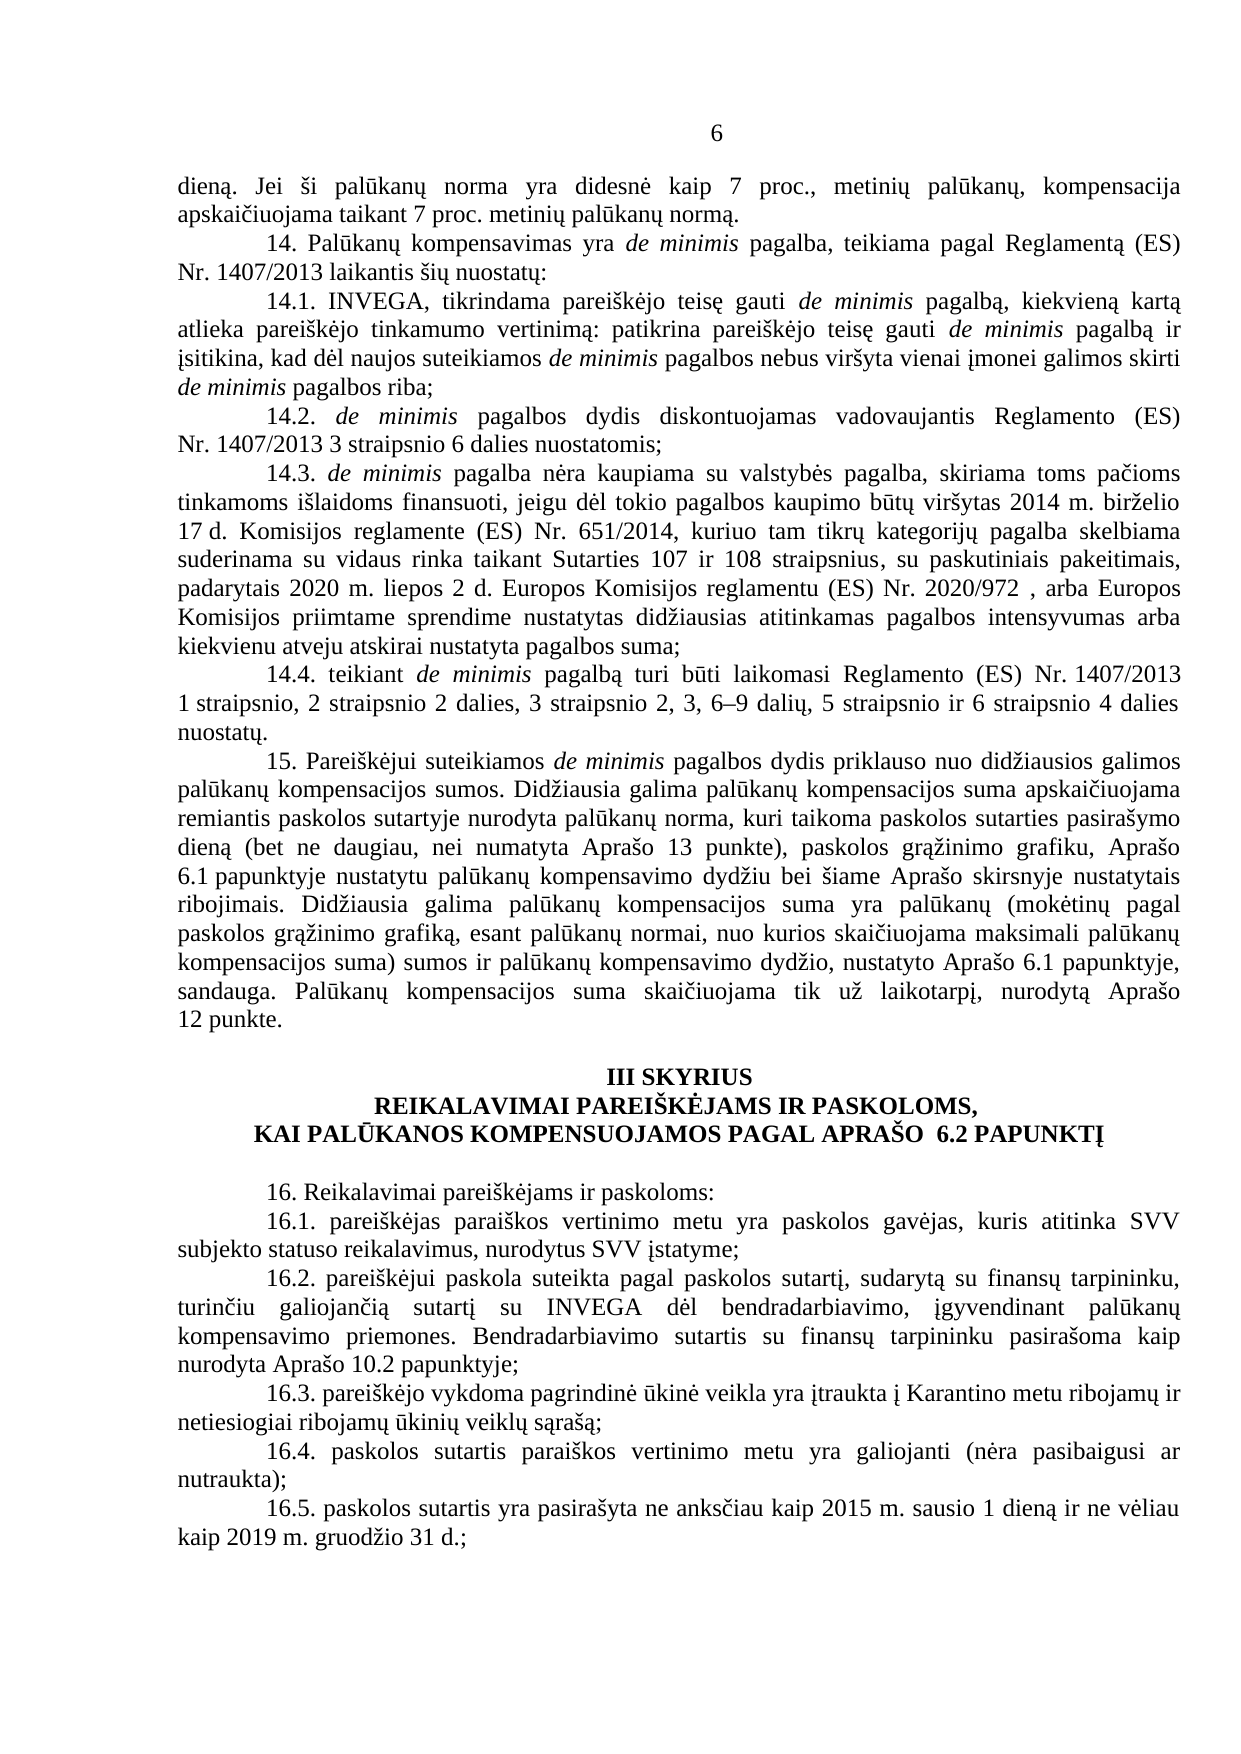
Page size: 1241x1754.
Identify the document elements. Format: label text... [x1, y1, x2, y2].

text 16.5. paskolos sutartis yra pasirašyta ne anksčiau kaip 2015 m. sausio 1 dieną ir ne vėliau kaip 2019 m. gruodžio 31 d.; [177, 1493, 1181, 1551]
text 16.4. paskolos sutartis paraiškos vertinimo metu yra galiojanti (nėra pasibaigusi ar nutraukta); [177, 1436, 1181, 1493]
text 16.1. pareiškėjas paraiškos vertinimo metu yra paskolos gavėjas, kuris atitinka SVV subjekto statuso reikalavimus, nurodytus SVV įstatyme; [177, 1206, 1181, 1263]
text KAI PALŪKANOS KOMPENSUOJAMOS PAGAL APRAŠO 6.2 PAPUNKTĮ [177, 1119, 1181, 1148]
text 16.3. pareiškėjo vykdoma pagrindinė ūkinė veikla yra įtraukta į Karantino metu ribojamų ir netiesiogiai ribojamų ūkinių veiklų sąrašą; [177, 1378, 1181, 1436]
text 14.3. de minimis pagalba nėra kaupiama su valstybės pagalba, skiriama toms pačioms tinkamoms išlaidoms finansuoti, jeigu dėl tokio pagalbos kaupimo būtų viršytas 2014 m. birželio 17 d. Komisijos reglamente (ES) Nr. 651/2014, kuriuo tam tikrų kategorijų pagalba skelbiama suderinama su vidaus rinka taikant Sutarties 107 ir 108 straipsnius, su paskutiniais pakeitimais, padarytais 2020 m. liepos 2 d. Europos Komisijos reglamentu (ES) Nr. 2020/972 , arba Europos Komisijos priimtame sprendime nustatytas didžiausias atitinkamas pagalbos intensyvumas arba kiekvienu atveju atskirai nustatyta pagalbos suma; [177, 458, 1181, 659]
text III SKYRIUS [177, 1062, 1181, 1091]
text 16.2. pareiškėjui paskola suteikta pagal paskolos sutartį, sudarytą su finansų tarpininku, turinčiu galiojančią sutartį su INVEGA dėl bendradarbiavimo, įgyvendinant palūkanų kompensavimo priemones. Bendradarbiavimo sutartis su finansų tarpininku pasirašoma kaip nurodyta Aprašo 10.2 papunktyje; [177, 1263, 1181, 1378]
text dieną. Jei ši palūkanų norma yra didesnė kaip 7 proc., metinių palūkanų, kompensacija apskaičiuojama taikant 7 proc. metinių palūkanų normą. [177, 171, 1181, 228]
text 14.1. INVEGA, tikrindama pareiškėjo teisę gauti de minimis pagalbą, kiekvieną kartą atlieka pareiškėjo tinkamumo vertinimą: patikrina pareiškėjo teisę gauti de minimis pagalbą ir įsitikina, kad dėl naujos suteikiamos de minimis pagalbos nebus viršyta vienai įmonei galimos skirti de minimis pagalbos riba; [177, 286, 1181, 401]
text 16. Reikalavimai pareiškėjams ir paskoloms: [177, 1177, 1181, 1206]
text 15. Pareiškėjui suteikiamos de minimis pagalbos dydis priklauso nuo didžiausios galimos palūkanų kompensacijos sumos. Didžiausia galima palūkanų kompensacijos suma apskaičiuojama remiantis paskolos sutartyje nurodyta palūkanų norma, kuri taikoma paskolos sutarties pasirašymo dieną (bet ne daugiau, nei numatyta Aprašo 13 punkte), paskolos grąžinimo grafiku, Aprašo 6.1 papunktyje nustatytu palūkanų kompensavimo dydžiu bei šiame Aprašo skirsnyje nustatytais ribojimais. Didžiausia galima palūkanų kompensacijos suma yra palūkanų (mokėtinų pagal paskolos grąžinimo grafiką, esant palūkanų normai, nuo kurios skaičiuojama maksimali palūkanų kompensacijos suma) sumos ir palūkanų kompensavimo dydžio, nustatyto Aprašo 6.1 papunktyje, sandauga. Palūkanų kompensacijos suma skaičiuojama tik už laikotarpį, nurodytą Aprašo 12 punkte. [177, 746, 1181, 1033]
text 14. Palūkanų kompensavimas yra de minimis pagalba, teikiama pagal Reglamentą (ES) Nr. 1407/2013 laikantis šių nuostatų: [177, 228, 1181, 286]
text 14.2. de minimis pagalbos dydis diskontuojamas vadovaujantis Reglamento (ES) Nr. 1407/2013 3 straipsnio 6 dalies nuostatomis; [177, 401, 1181, 458]
text REIKALAVIMAI PAREIŠKĖJAMS IR PASKOLOMS, [177, 1091, 1181, 1119]
text 14.4. teikiant de minimis pagalbą turi būti laikomasi Reglamento (ES) Nr. 1407/2013 1 straipsnio, 2 straipsnio 2 dalies, 3 straipsnio 2, 3, 6–9 dalių, 5 straipsnio ir 6 straipsnio 4 dalies nuostatų. [177, 659, 1181, 746]
